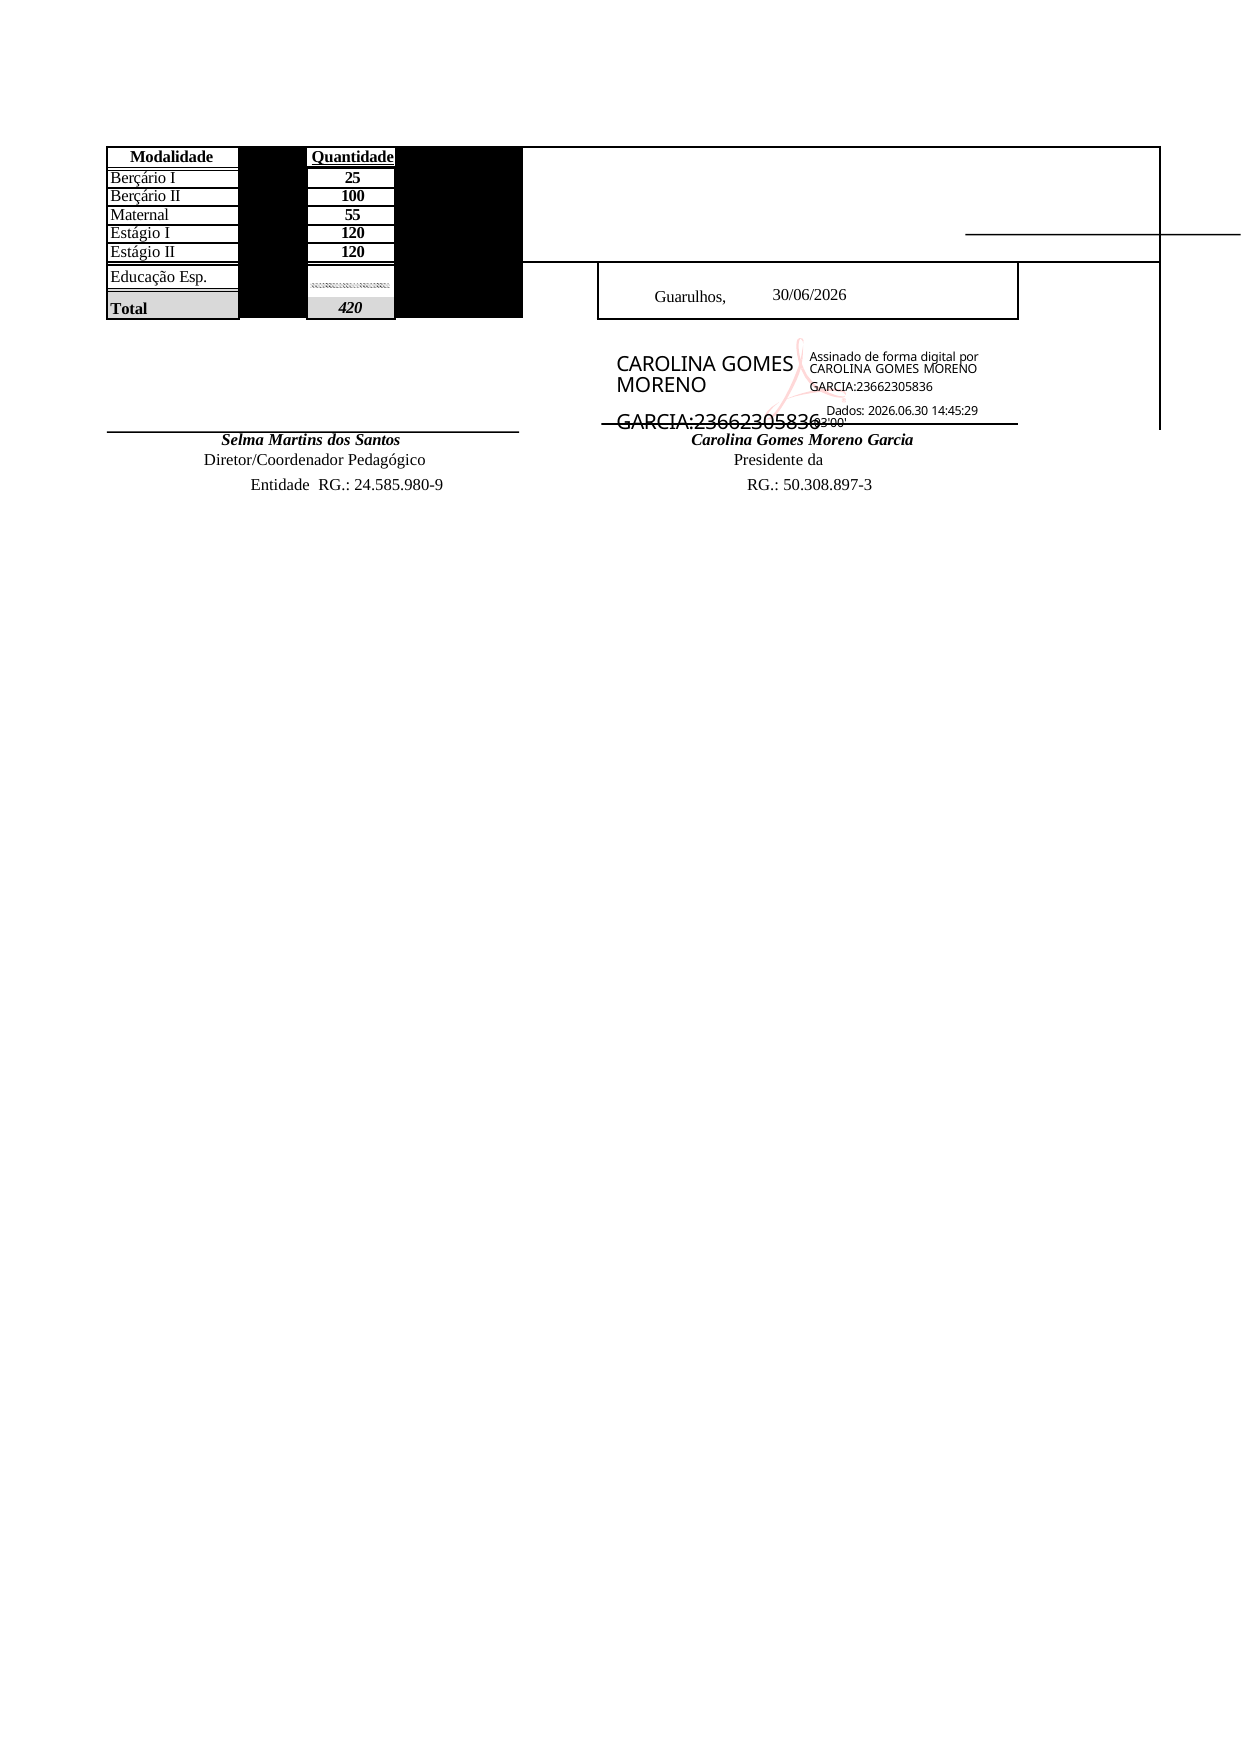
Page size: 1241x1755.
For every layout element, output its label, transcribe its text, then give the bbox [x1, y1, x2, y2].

table_cell [240, 146, 307, 318]
table_cell 420 [308, 297, 394, 318]
table_cell Berçário II [108, 189, 238, 205]
table_cell [523, 148, 1159, 261]
table_cell 120 [308, 226, 394, 242]
table_cell Maternal [108, 207, 238, 223]
table_cell Quantidade [307, 148, 395, 166]
table_cell 25 [308, 169, 394, 187]
table_cell 55 [308, 207, 394, 223]
table_cell [395, 146, 523, 318]
table_cell [1019, 263, 1159, 318]
table_cell [308, 266, 394, 287]
table_cell Estágio I [108, 226, 238, 242]
table_cell CAROLINA GOMES Assinado de forma digital por CAROLINA GOMES MORENO MORENO GARCIA:23662305836 GARCIA:23662305836 Dados: 2026.06.30 14:45:29 -03'00' [107, 318, 1159, 430]
table_cell Estágio II [108, 244, 238, 261]
table_cell Modalidade [108, 148, 238, 166]
subtitle Selma Martins dos Santos Carolina Gomes Moreno Garcia [221, 430, 1167, 449]
table_cell 100 [308, 189, 394, 205]
table_cell Guarulhos, 30/06/2026 [599, 263, 1017, 318]
table_cell [523, 263, 597, 318]
table_cell Educação Esp. [108, 266, 238, 287]
table_cell Total [108, 292, 238, 318]
text Diretor/Coordenador Pedagógico Presidente da Entidade RG.: 24.585.980-9 RG.: 50.308.897-3 [204, 449, 886, 494]
table_cell 120 [308, 244, 394, 261]
table_cell Berçário I [108, 171, 238, 187]
